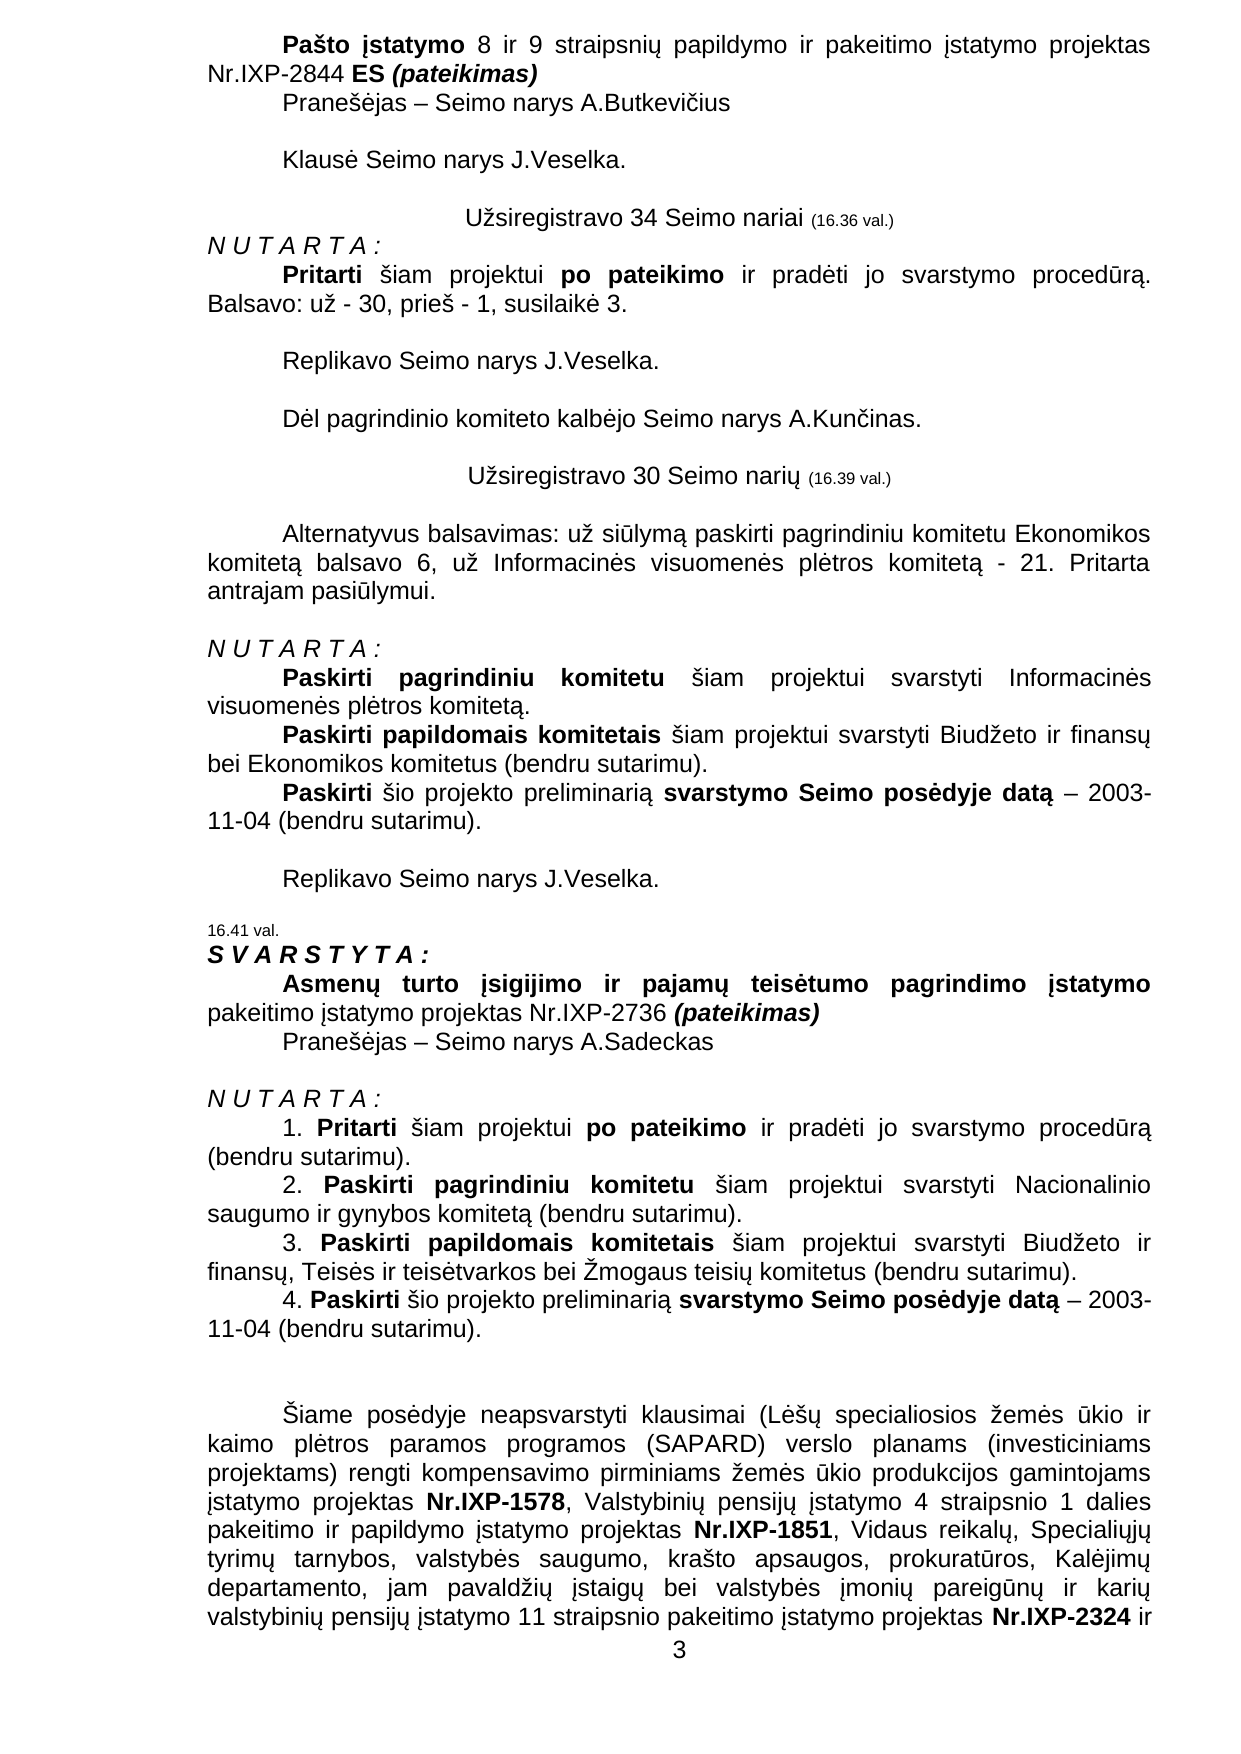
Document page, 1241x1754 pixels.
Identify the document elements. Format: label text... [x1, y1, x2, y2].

text 1. Pritarti šiam projektui po pateikimo ir pradėti jo svarstymo procedūrą (bendru sutarimu). [207, 1113, 1152, 1170]
text Replikavo Seimo narys J.Veselka. [207, 864, 1152, 892]
text Šiame posėdyje neapsvarstyti klausimai (Lėšų specialiosios žemės ūkio ir kaimo plėtros paramos programos (SAPARD) verslo planams (investiciniams projektams) rengti kompensavimo pirminiams žemės ūkio produkcijos gamintojams įstatymo projektas Nr.IXP-1578, Valstybinių pensijų įstatymo 4 straipsnio 1 dalies pakeitimo ir papildymo įstatymo projektas Nr.IXP-1851, Vidaus reikalų, Specialiųjų tyrimų tarnybos, valstybės saugumo, krašto apsaugos, prokuratūros, Kalėjimų departamento, jam pavaldžių įstaigų bei valstybės įmonių pareigūnų ir karių valstybinių pensijų įstatymo 11 straipsnio pakeitimo įstatymo projektas Nr.IXP-2324 ir [207, 1400, 1152, 1630]
text 4. Paskirti šio projekto preliminarią svarstymo Seimo posėdyje datą – 2003-11-04 (bendru sutarimu). [207, 1285, 1152, 1343]
text Dėl pagrindinio komiteto kalbėjo Seimo narys A.Kunčinas. [207, 404, 1152, 432]
text 3. Paskirti papildomais komitetais šiam projektui svarstyti Biudžeto ir finansų, Teisės ir teisėtvarkos bei Žmogaus teisių komitetus (bendru sutarimu). [207, 1228, 1152, 1285]
text Replikavo Seimo narys J.Veselka. [207, 346, 1152, 375]
text N U T A R T A : [207, 634, 1152, 662]
text Alternatyvus balsavimas: už siūlymą paskirti pagrindiniu komitetu Ekonomikos komitetą balsavo 6, už Informacinės visuomenės plėtros komitetą - 21. Pritarta antrajam pasiūlymui. [207, 519, 1152, 605]
text Paskirti papildomais komitetais šiam projektui svarstyti Biudžeto ir finansų bei Ekonomikos komitetus (bendru sutarimu). [207, 720, 1152, 777]
text Užsiregistravo 34 Seimo nariai (16.36 val.) [207, 202, 1152, 231]
text N U T A R T A : [207, 231, 1152, 260]
text Paskirti šio projekto preliminarią svarstymo Seimo posėdyje datą – 2003-11-04 (bendru sutarimu). [207, 777, 1152, 835]
text N U T A R T A : [207, 1084, 1152, 1113]
text Asmenų turto įsigijimo ir pajamų teisėtumo pagrindimo įstatymo pakeitimo įstatymo projektas Nr.IXP-2736 (pateikimas) [207, 969, 1152, 1027]
text 16.41 val. [207, 921, 1152, 940]
text Pritarti šiam projektui po pateikimo ir pradėti jo svarstymo procedūrą. Balsavo: už - 30, prieš - 1, susilaikė 3. [207, 260, 1152, 317]
text Užsiregistravo 30 Seimo narių (16.39 val.) [207, 461, 1152, 490]
text 2. Paskirti pagrindiniu komitetu šiam projektui svarstyti Nacionalinio saugumo ir gynybos komitetą (bendru sutarimu). [207, 1170, 1152, 1228]
text Pranešėjas – Seimo narys A.Butkevičius [207, 87, 1152, 116]
text Pranešėjas – Seimo narys A.Sadeckas [207, 1027, 1152, 1055]
text Paskirti pagrindiniu komitetu šiam projektui svarstyti Informacinės visuomenės plėtros komitetą. [207, 662, 1152, 720]
text Klausė Seimo narys J.Veselka. [207, 145, 1152, 174]
text S V A R S T Y T A : [207, 940, 1152, 969]
text Pašto įstatymo 8 ir 9 straipsnių papildymo ir pakeitimo įstatymo projektas Nr.IXP-2844 ES (pateikimas) [207, 30, 1152, 87]
